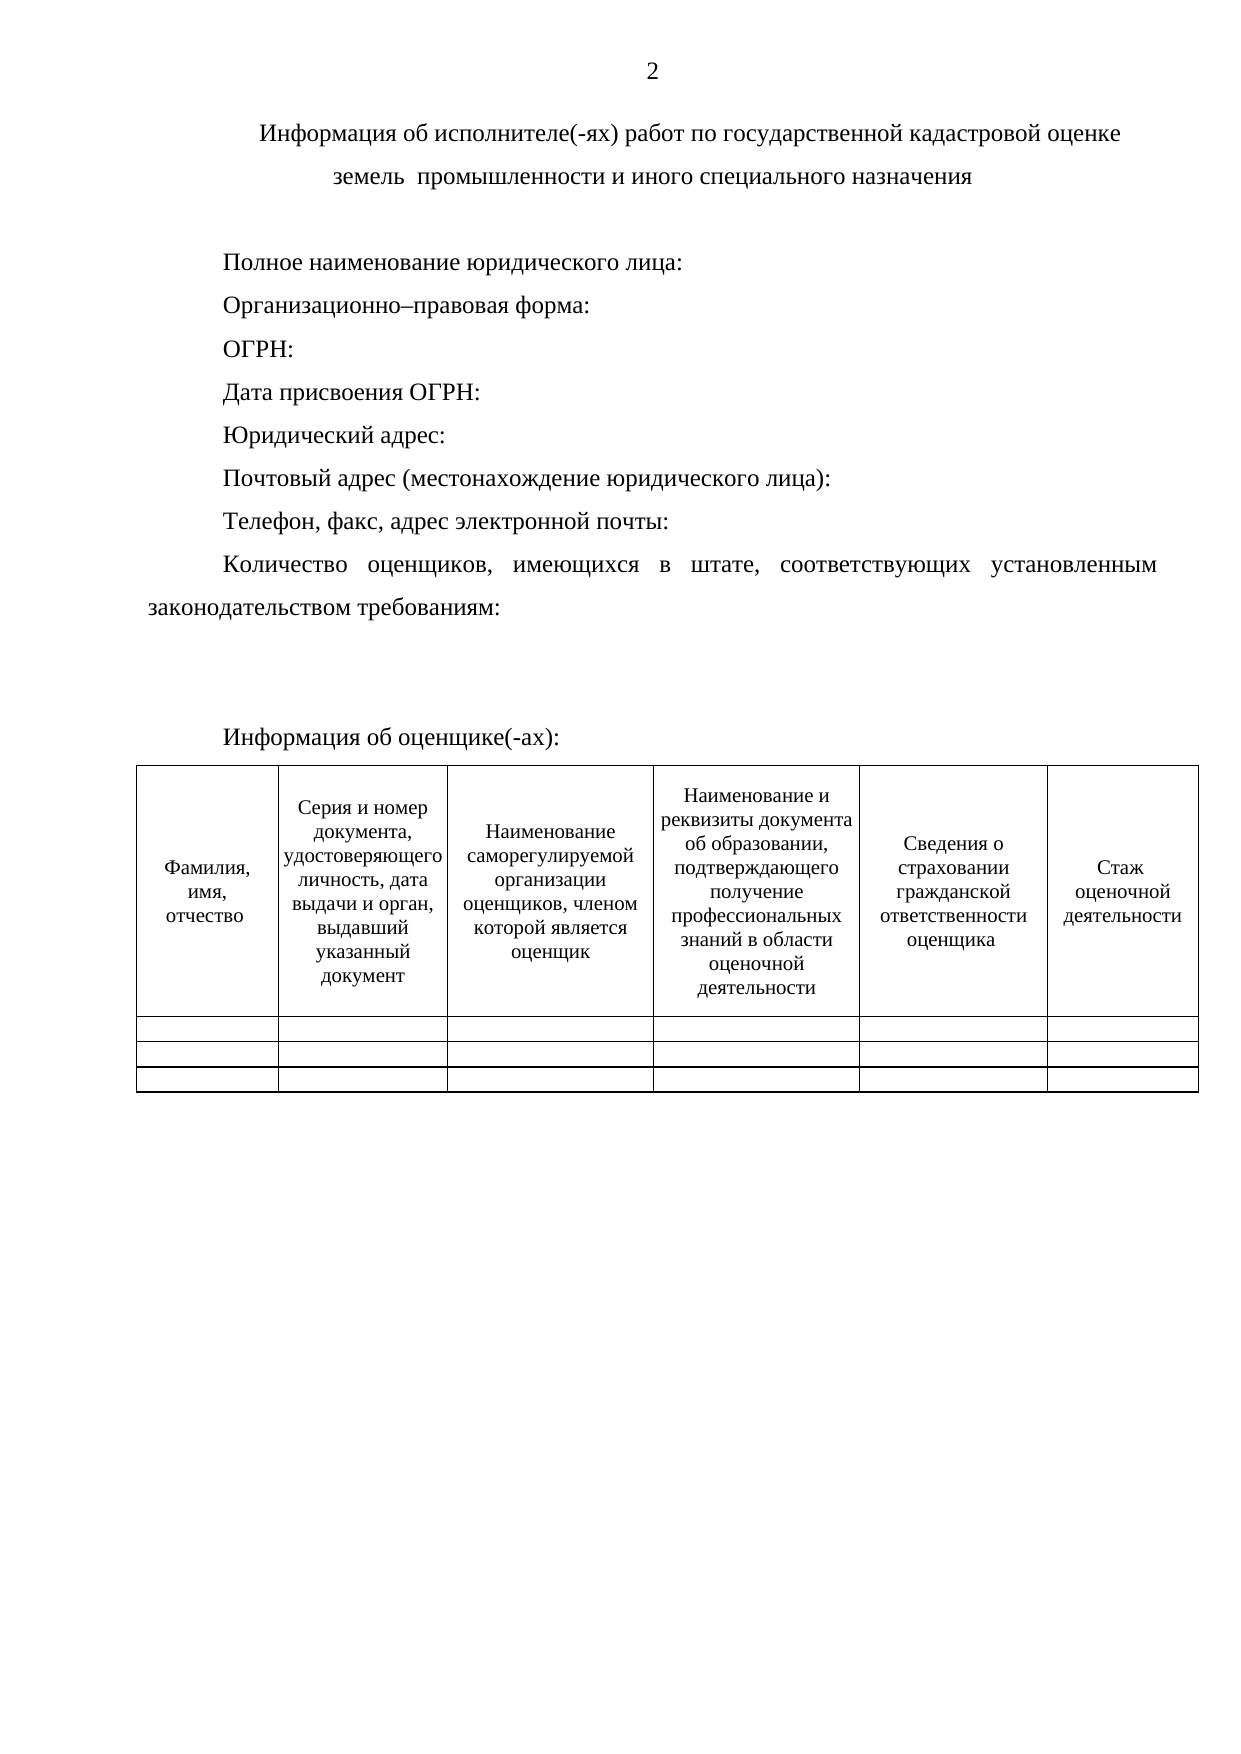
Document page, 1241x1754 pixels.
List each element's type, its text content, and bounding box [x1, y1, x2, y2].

table_cell [1048, 1068, 1198, 1091]
text Дата присвоения ОГРН: [148, 377, 1157, 406]
text Полное наименование юридического лица: [148, 247, 1157, 276]
table_header Сведения о страховании гражданской ответственности оценщика [860, 766, 1047, 1016]
table_cell [279, 1042, 447, 1066]
table_cell [1048, 1042, 1198, 1066]
table_header Стаж оценочной деятельности [1048, 766, 1198, 1016]
table_header Фамилия, имя, отчество [137, 766, 278, 1016]
table_cell [137, 1042, 278, 1066]
table_header Серия и номер документа, удостоверяющего личность, дата выдачи и орган, выдавший указанный документ [279, 766, 447, 1016]
text Юридический адрес: [148, 420, 1157, 449]
table_cell [137, 1017, 278, 1041]
table_cell [279, 1068, 447, 1091]
text Информация об исполнителе(-ях) работ по государственной кадастровой оценке земель промышленности и иного специального назначения [148, 118, 1157, 190]
text Информация об оценщике(-ах): [148, 722, 1157, 751]
table_cell [860, 1068, 1047, 1091]
table_cell [137, 1068, 278, 1091]
table_cell [448, 1017, 653, 1041]
text ОГРН: [148, 334, 1157, 362]
table_cell [448, 1068, 653, 1091]
table_cell [654, 1068, 859, 1091]
text Почтовый адрес (местонахождение юридического лица): [148, 463, 1157, 492]
table_cell [1048, 1017, 1198, 1041]
text Телефон, факс, адрес электронной почты: [148, 506, 1157, 535]
text Количество оценщиков, имеющихся в штате, соответствующих установленным законодательством требованиям: [148, 549, 1157, 621]
table_header Наименование и реквизиты документа об образовании, подтверждающего получение профессиональных знаний в области оценочной деятельности [654, 766, 859, 1016]
table_cell [860, 1042, 1047, 1066]
table_cell [448, 1042, 653, 1066]
table_cell [860, 1017, 1047, 1041]
table_cell [279, 1017, 447, 1041]
text Организационно–правовая форма: [148, 291, 1157, 319]
table_cell [654, 1042, 859, 1066]
table_cell [654, 1017, 859, 1041]
table_header Наименование саморегулируемой организации оценщиков, членом которой является оценщик [448, 766, 653, 1016]
